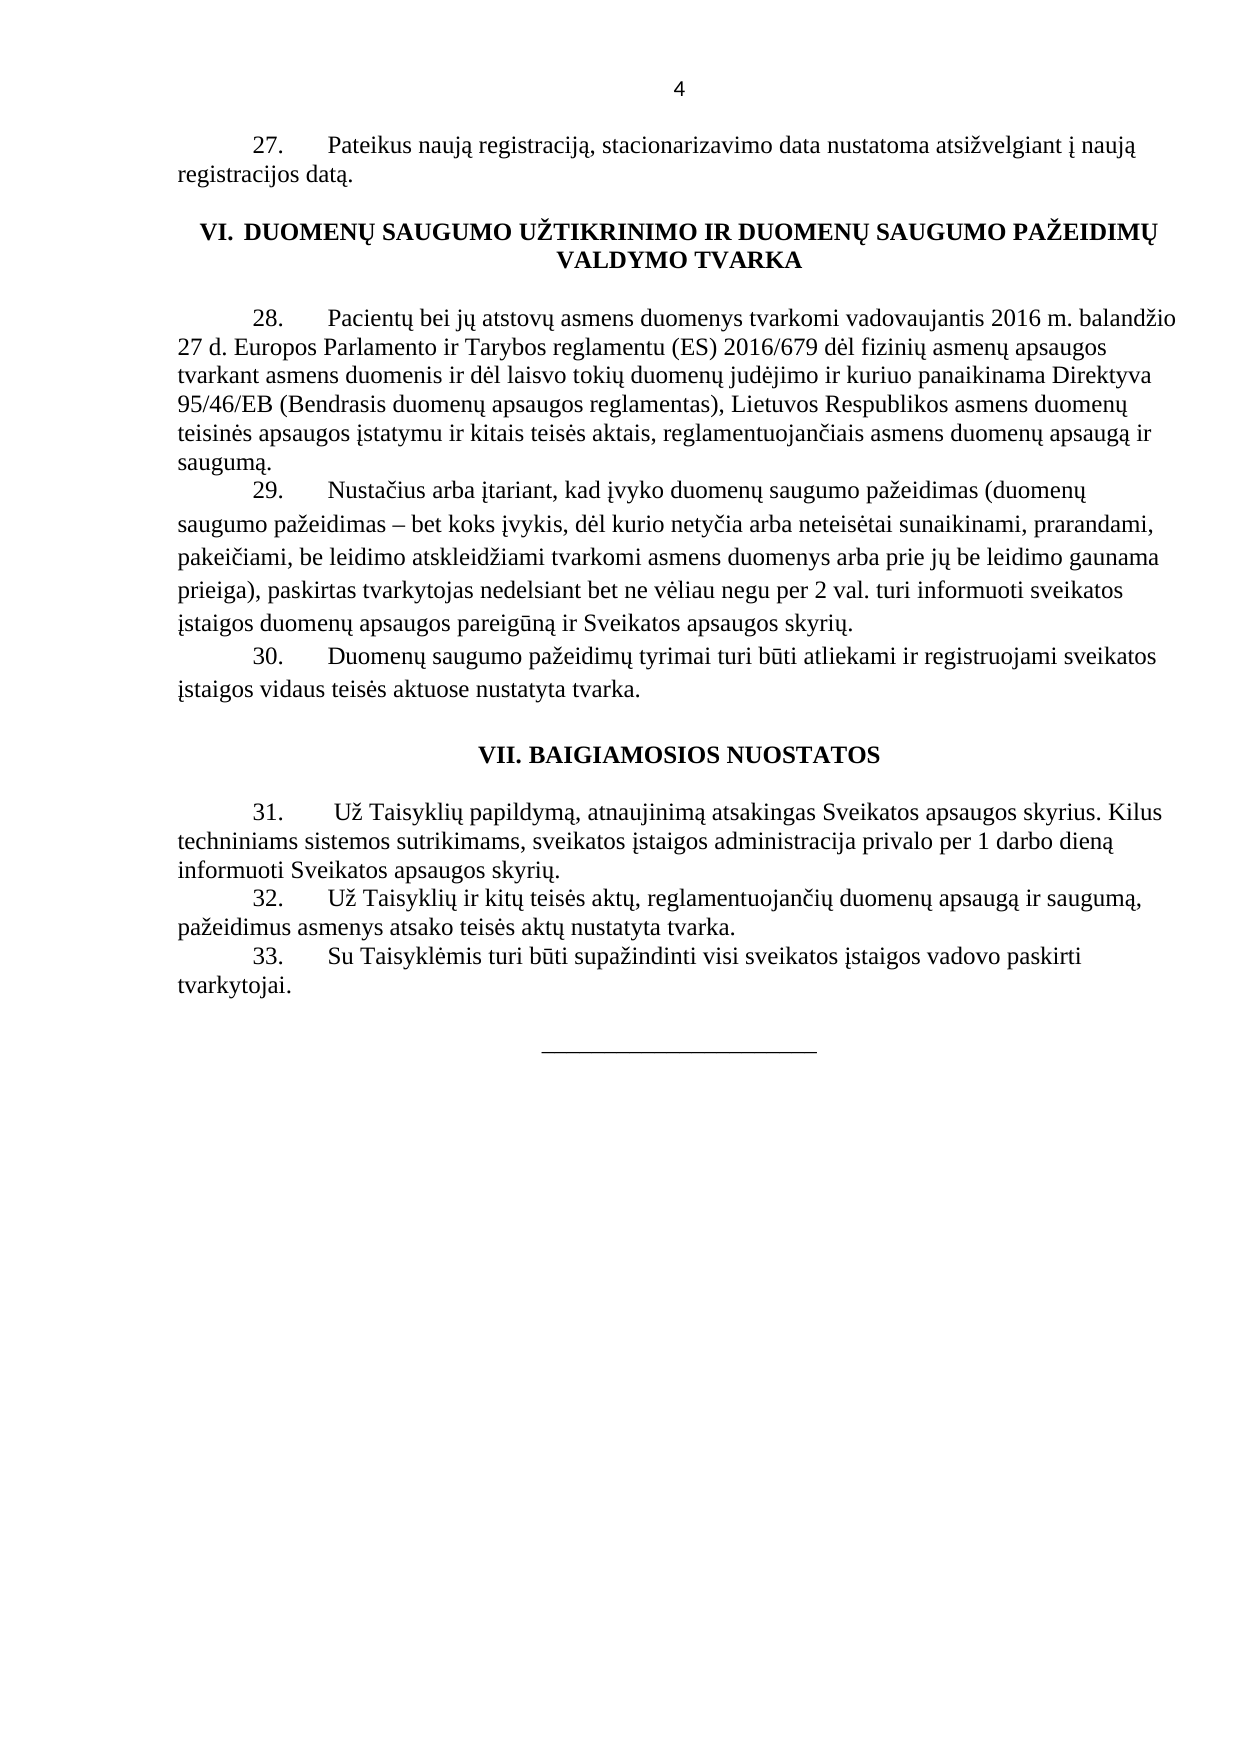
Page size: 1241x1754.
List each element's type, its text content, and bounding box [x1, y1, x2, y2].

text 28. Pacientų bei jų atstovų asmens duomenys tvarkomi vadovaujantis 2016 m. balandžio 27 d. Europos Parlamento ir Tarybos reglamentu (ES) 2016/679 dėl fizinių asmenų apsaugos tvarkant asmens duomenis ir dėl laisvo tokių duomenų judėjimo ir kuriuo panaikinama Direktyva 95/46/EB (Bendrasis duomenų apsaugos reglamentas), Lietuvos Respublikos asmens duomenų teisinės apsaugos įstatymu ir kitais teisės aktais, reglamentuojančiais asmens duomenų apsaugą ir saugumą. [177, 303, 1181, 476]
text 31. Už Taisyklių papildymą, atnaujinimą atsakingas Sveikatos apsaugos skyrius. Kilus techniniams sistemos sutrikimams, sveikatos įstaigos administracija privalo per 1 darbo dieną informuoti Sveikatos apsaugos skyrių. [177, 797, 1181, 883]
text 30. Duomenų saugumo pažeidimų tyrimai turi būti atliekami ir registruojami sveikatos įstaigos vidaus teisės aktuose nustatyta tvarka. [177, 641, 1181, 702]
text ______________________ [177, 1027, 1181, 1056]
text VI. DUOMENŲ SAUGUMO UŽTIKRINIMO IR DUOMENŲ SAUGUMO PAŽEIDIMŲ VALDYMO TVARKA [177, 217, 1181, 274]
text 29. Nustačius arba įtariant, kad įvyko duomenų saugumo pažeidimas (duomenų saugumo pažeidimas – bet koks įvykis, dėl kurio netyčia arba neteisėtai sunaikinami, prarandami, pakeičiami, be leidimo atskleidžiami tvarkomi asmens duomenys arba prie jų be leidimo gaunama prieiga), paskirtas tvarkytojas nedelsiant bet ne vėliau negu per 2 val. turi informuoti sveikatos įstaigos duomenų apsaugos pareigūną ir Sveikatos apsaugos skyrių. [177, 476, 1181, 636]
text 32. Už Taisyklių ir kitų teisės aktų, reglamentuojančių duomenų apsaugą ir saugumą, pažeidimus asmenys atsako teisės aktų nustatyta tvarka. [177, 883, 1181, 941]
text VII. BAIGIAMOSIOS NUOSTATOS [177, 740, 1181, 768]
text 27. Pateikus naują registraciją, stacionarizavimo data nustatoma atsižvelgiant į naują registracijos datą. [177, 131, 1181, 188]
text 33. Su Taisyklėmis turi būti supažindinti visi sveikatos įstaigos vadovo paskirti tvarkytojai. [177, 941, 1181, 998]
